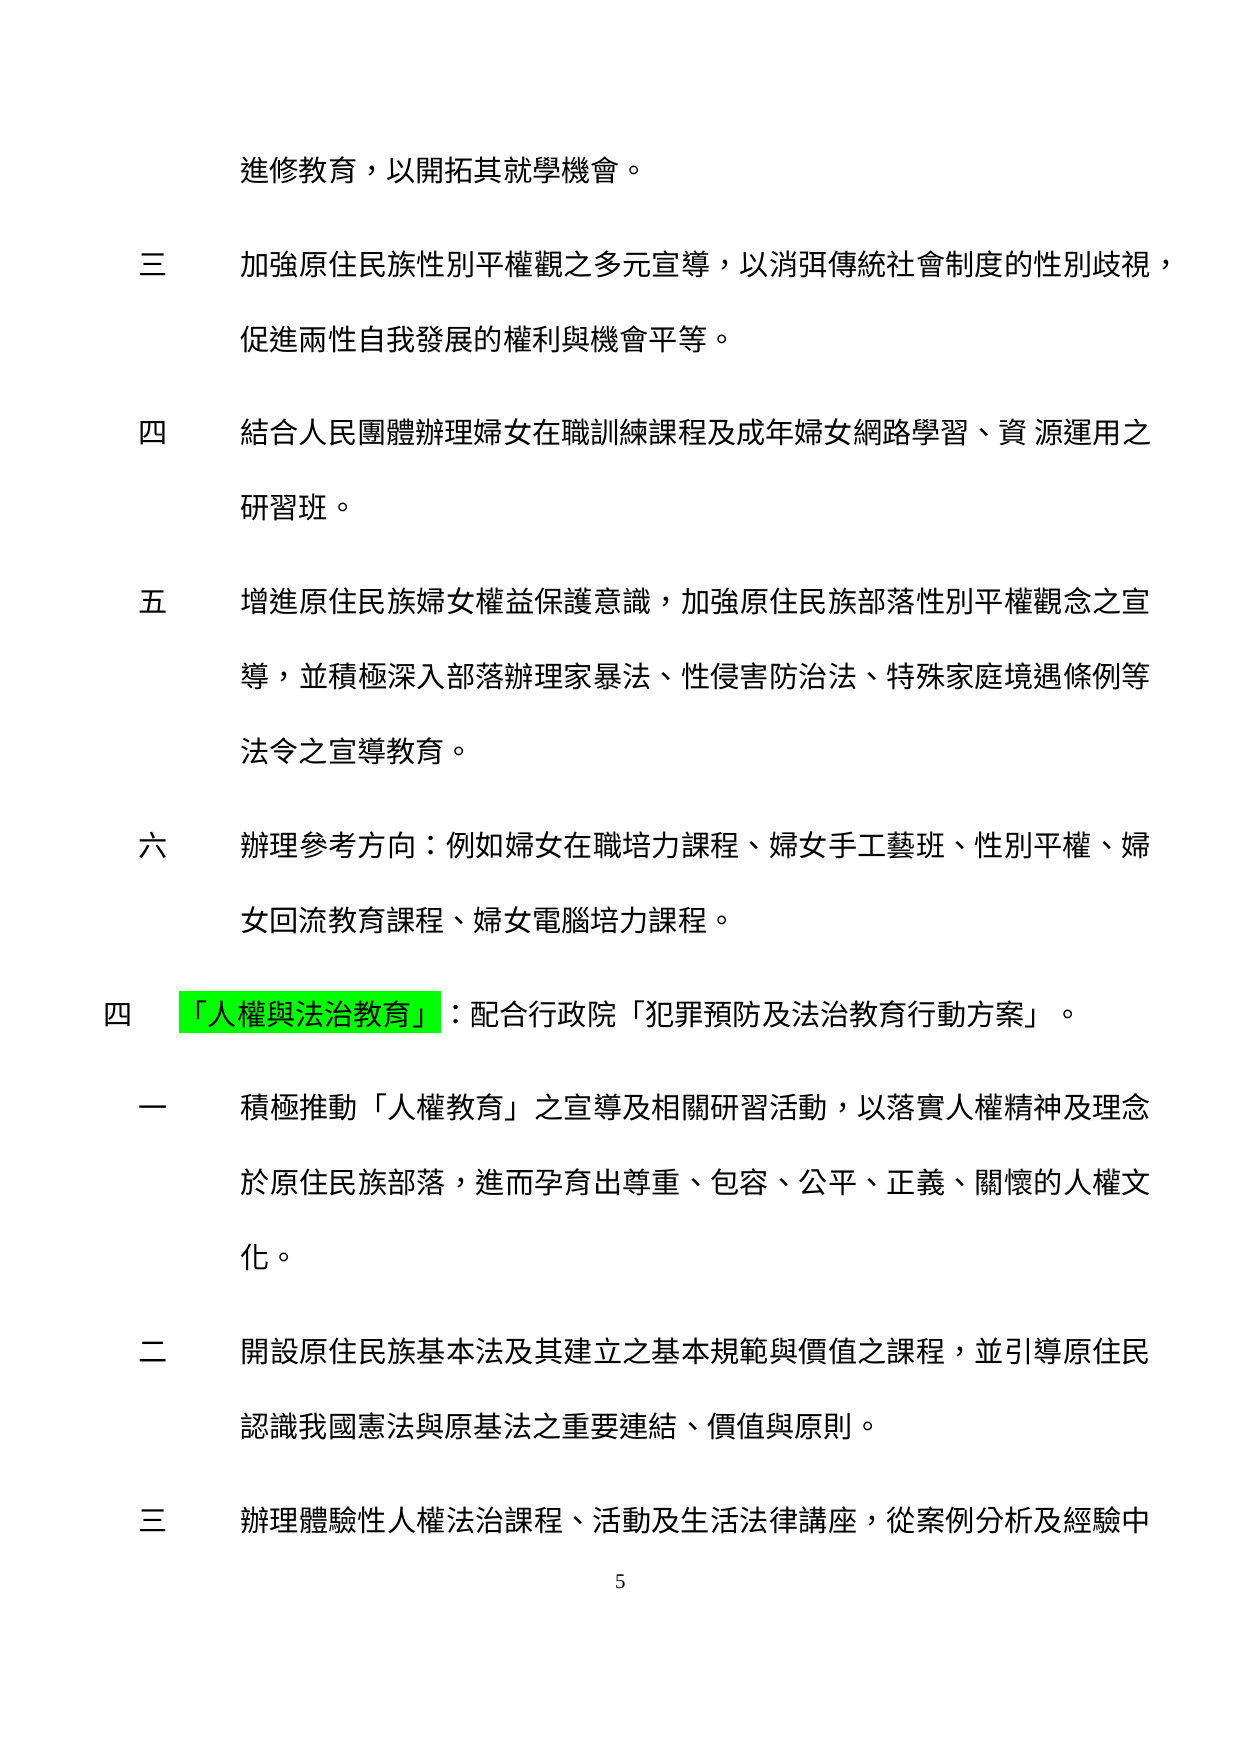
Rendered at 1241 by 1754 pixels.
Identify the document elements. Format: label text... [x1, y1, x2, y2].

list 開設原住民族基本法及其建立之基本規範與價值之課程，並引導原住民認識我國憲法與原基法之重要連結、價值與原則。 [138, 1312, 1152, 1462]
list 結合人民團體辦理婦女在職訓練課程及成年婦女網路學習、資 源運用之研習班。 [138, 393, 1152, 543]
list 辦理體驗性人權法治課程、活動及生活法律講座，從案例分析及經驗中 [138, 1481, 1152, 1556]
list 辦理參考方向：例如婦女在職培力課程、婦女手工藝班、性別平權、婦女回流教育課程、婦女電腦培力課程。 [138, 806, 1152, 956]
list 積極推動「人權教育」之宣導及相關研習活動，以落實人權精神及理念於原住民族部落，進而孕育出尊重、包容、公平、正義、關懷的人權文化。 [138, 1068, 1152, 1293]
list 加強原住民族性別平權觀之多元宣導，以消弭傳統社會制度的性別歧視，促進兩性自我發展的權利與機會平等。 [138, 225, 1152, 375]
list 開設多元化教育課程，提供原住民族健康、法律、潛能發展、 媒體素養、資訊素養及職業訓練等相關課程，並鼓勵原住民族 婦女參加回流教育及進修教育，以開拓其就學機會。 [138, 131, 1152, 206]
list 增進原住民族婦女權益保護意識，加強原住民族部落性別平權觀念之宣導，並積極深入部落辦理家暴法、性侵害防治法、特殊家庭境遇條例等法令之宣導教育。 [138, 562, 1152, 787]
list 「人權與法治教育」：配合行政院「犯罪預防及法治教育行動方案」。 [103, 975, 1152, 1050]
